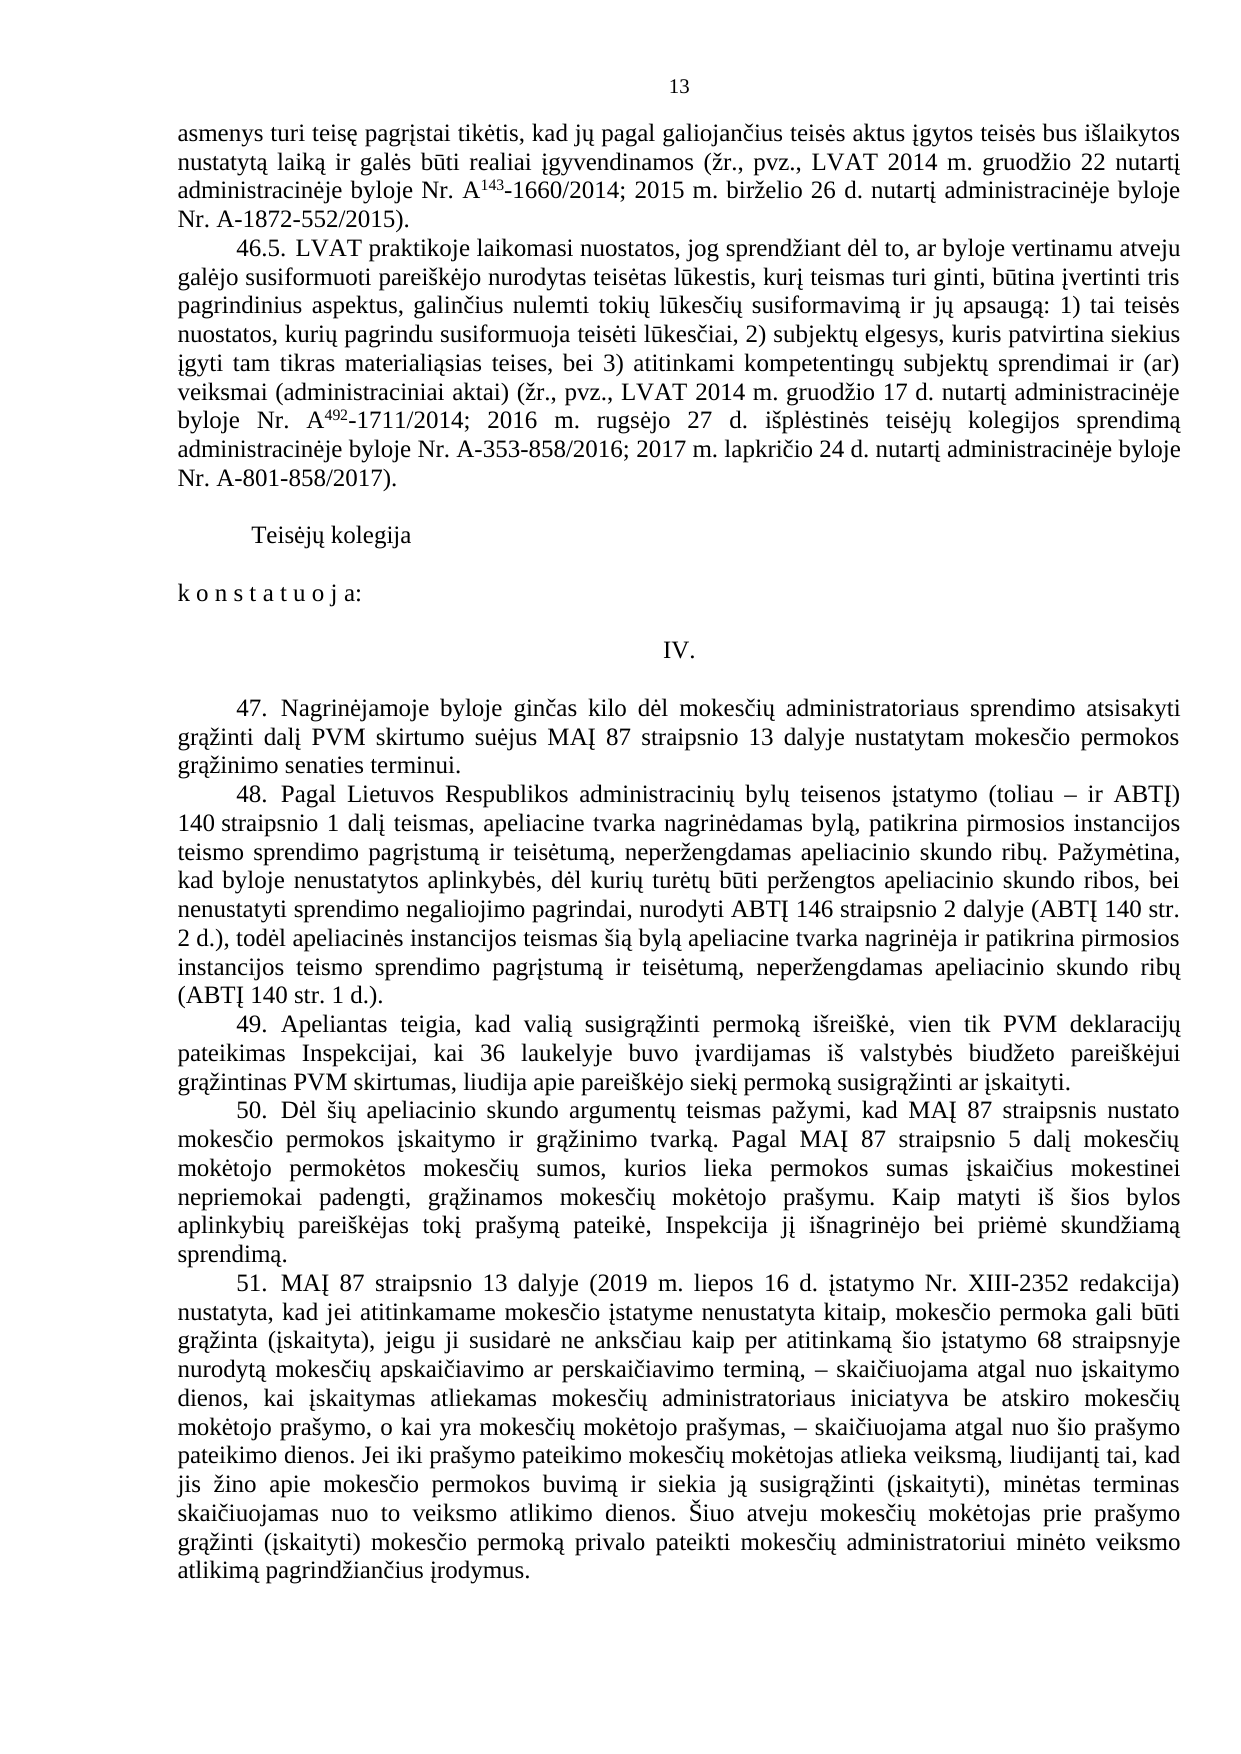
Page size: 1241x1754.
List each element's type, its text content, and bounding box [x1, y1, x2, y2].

text IV. [177, 636, 1181, 664]
text Teisėjų kolegija [251, 521, 1181, 549]
text asmenys turi teisę pagrįstai tikėtis, kad jų pagal galiojančius teisės aktus įgytos teisės bus išlaikytos nustatytą laiką ir galės būti realiai įgyvendinamos (žr., pvz., LVAT 2014 m. gruodžio 22 nutartį administracinėje byloje Nr. A143-1660/2014; 2015 m. birželio 26 d. nutartį administracinėje byloje Nr. A-1872-552/2015). [177, 118, 1181, 233]
text 49. Apeliantas teigia, kad valią susigrąžinti permoką išreiškė, vien tik PVM deklaracijų pateikimas Inspekcijai, kai 36 laukelyje buvo įvardijamas iš valstybės biudžeto pareiškėjui grąžintinas PVM skirtumas, liudija apie pareiškėjo siekį permoką susigrąžinti ar įskaityti. [177, 1009, 1181, 1096]
text 51. MAĮ 87 straipsnio 13 dalyje (2019 m. liepos 16 d. įstatymo Nr. XIII-2352 redakcija) nustatyta, kad jei atitinkamame mokesčio įstatyme nenustatyta kitaip, mokesčio permoka gali būti grąžinta (įskaityta), jeigu ji susidarė ne anksčiau kaip per atitinkamą šio įstatymo 68 straipsnyje nurodytą mokesčių apskaičiavimo ar perskaičiavimo terminą, – skaičiuojama atgal nuo įskaitymo dienos, kai įskaitymas atliekamas mokesčių administratoriaus iniciatyva be atskiro mokesčių mokėtojo prašymo, o kai yra mokesčių mokėtojo prašymas, – skaičiuojama atgal nuo šio prašymo pateikimo dienos. Jei iki prašymo pateikimo mokesčių mokėtojas atlieka veiksmą, liudijantį tai, kad jis žino apie mokesčio permokos buvimą ir siekia ją susigrąžinti (įskaityti), minėtas terminas skaičiuojamas nuo to veiksmo atlikimo dienos. Šiuo atveju mokesčių mokėtojas prie prašymo grąžinti (įskaityti) mokesčio permoką privalo pateikti mokesčių administratoriui minėto veiksmo atlikimą pagrindžiančius įrodymus. [177, 1268, 1181, 1584]
text 50. Dėl šių apeliacinio skundo argumentų teismas pažymi, kad MAĮ 87 straipsnis nustato mokesčio permokos įskaitymo ir grąžinimo tvarką. Pagal MAĮ 87 straipsnio 5 dalį mokesčių mokėtojo permokėtos mokesčių sumos, kurios lieka permokos sumas įskaičius mokestinei nepriemokai padengti, grąžinamos mokesčių mokėtojo prašymu. Kaip matyti iš šios bylos aplinkybių pareiškėjas tokį prašymą pateikė, Inspekcija jį išnagrinėjo bei priėmė skundžiamą sprendimą. [177, 1096, 1181, 1268]
text 48. Pagal Lietuvos Respublikos administracinių bylų teisenos įstatymo (toliau – ir ABTĮ) 140 straipsnio 1 dalį teismas, apeliacine tvarka nagrinėdamas bylą, patikrina pirmosios instancijos teismo sprendimo pagrįstumą ir teisėtumą, neperžengdamas apeliacinio skundo ribų. Pažymėtina, kad byloje nenustatytos aplinkybės, dėl kurių turėtų būti peržengtos apeliacinio skundo ribos, bei nenustatyti sprendimo negaliojimo pagrindai, nurodyti ABTĮ 146 straipsnio 2 dalyje (ABTĮ 140 str. 2 d.), todėl apeliacinės instancijos teismas šią bylą apeliacine tvarka nagrinėja ir patikrina pirmosios instancijos teismo sprendimo pagrįstumą ir teisėtumą, neperžengdamas apeliacinio skundo ribų (ABTĮ 140 str. 1 d.). [177, 779, 1181, 1009]
text konstatuoja: [177, 578, 1181, 607]
text 47. Nagrinėjamoje byloje ginčas kilo dėl mokesčių administratoriaus sprendimo atsisakyti grąžinti dalį PVM skirtumo suėjus MAĮ 87 straipsnio 13 dalyje nustatytam mokesčio permokos grąžinimo senaties terminui. [177, 693, 1181, 779]
text 46.5. LVAT praktikoje laikomasi nuostatos, jog sprendžiant dėl to, ar byloje vertinamu atveju galėjo susiformuoti pareiškėjo nurodytas teisėtas lūkestis, kurį teismas turi ginti, būtina įvertinti tris pagrindinius aspektus, galinčius nulemti tokių lūkesčių susiformavimą ir jų apsaugą: 1) tai teisės nuostatos, kurių pagrindu susiformuoja teisėti lūkesčiai, 2) subjektų elgesys, kuris patvirtina siekius įgyti tam tikras materialiąsias teises, bei 3) atitinkami kompetentingų subjektų sprendimai ir (ar) veiksmai (administraciniai aktai) (žr., pvz., LVAT 2014 m. gruodžio 17 d. nutartį administracinėje byloje Nr. A492-1711/2014; 2016 m. rugsėjo 27 d. išplėstinės teisėjų kolegijos sprendimą administracinėje byloje Nr. A-353-858/2016; 2017 m. lapkričio 24 d. nutartį administracinėje byloje Nr. A-801-858/2017). [177, 233, 1181, 492]
